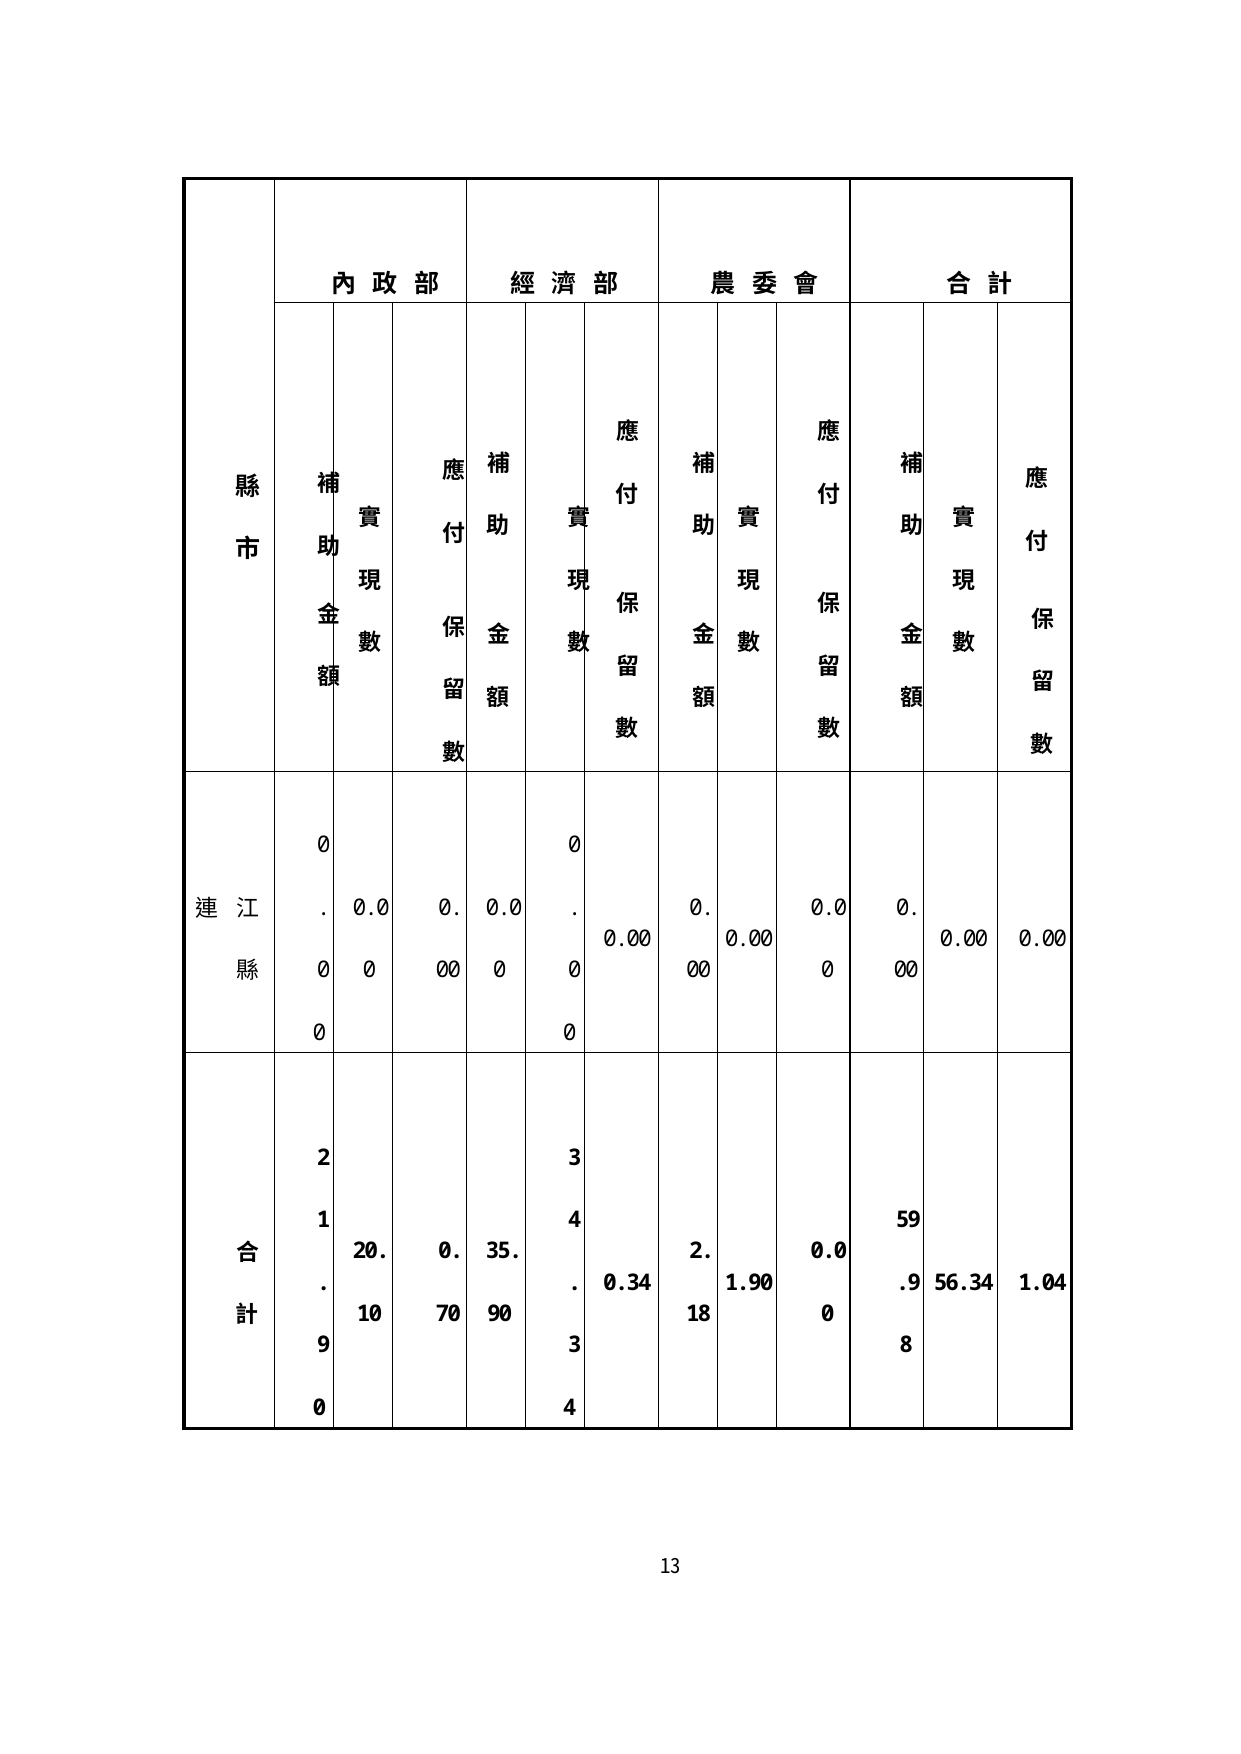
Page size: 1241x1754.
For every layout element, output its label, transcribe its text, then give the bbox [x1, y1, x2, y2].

table_cell 0.00 [777, 1053, 849, 1427]
table_cell 0.00 [393, 772, 466, 1052]
table_cell 應付 保留數 [998, 303, 1070, 771]
table_header 農委會 [659, 180, 849, 302]
table_header 縣市 [186, 180, 274, 771]
table_cell 應付 保留數 [585, 303, 658, 771]
table_cell 實現數 [334, 303, 392, 771]
table_cell 實現數 [924, 303, 997, 771]
table_cell 0.00 [334, 772, 392, 1052]
table_cell 2.18 [659, 1053, 717, 1427]
table_cell 應付 保留數 [777, 303, 849, 771]
table_cell 實現數 [526, 303, 584, 771]
table_cell 0.00 [998, 772, 1070, 1052]
table_cell 35.90 [467, 1053, 525, 1427]
table_cell 補助 金額 [659, 303, 717, 771]
table_cell 連江縣 [186, 772, 274, 1052]
table_cell 0.34 [585, 1053, 658, 1427]
table_cell 1.04 [998, 1053, 1070, 1427]
table_header 經濟部 [467, 180, 658, 302]
table_cell 56.34 [924, 1053, 997, 1427]
table_cell 補助 金額 [851, 303, 923, 771]
table_cell 0.00 [585, 772, 658, 1052]
table_cell 0.00 [275, 772, 333, 1052]
table_cell 21.90 [275, 1053, 333, 1427]
table_cell 34.34 [526, 1053, 584, 1427]
table_cell 0.00 [851, 772, 923, 1052]
table_header 合計 [851, 180, 1070, 302]
table_cell 0.00 [718, 772, 776, 1052]
table_cell 實現數 [718, 303, 776, 771]
table_cell 59.98 [851, 1053, 923, 1427]
table_header 內政部 [275, 180, 466, 302]
table_cell 應付 保留數 [393, 303, 466, 771]
table_cell 20.10 [334, 1053, 392, 1427]
table_cell 0.00 [777, 772, 849, 1052]
table_cell 補助 金額 [275, 303, 333, 771]
table_cell 0.00 [924, 772, 997, 1052]
table_cell 0.00 [659, 772, 717, 1052]
table_cell 合計 [186, 1053, 274, 1427]
table_cell 0.70 [393, 1053, 466, 1427]
table_cell 0.00 [467, 772, 525, 1052]
table_cell 0.00 [526, 772, 584, 1052]
table_cell 1.90 [718, 1053, 776, 1427]
table_cell 補助 金額 [467, 303, 525, 771]
